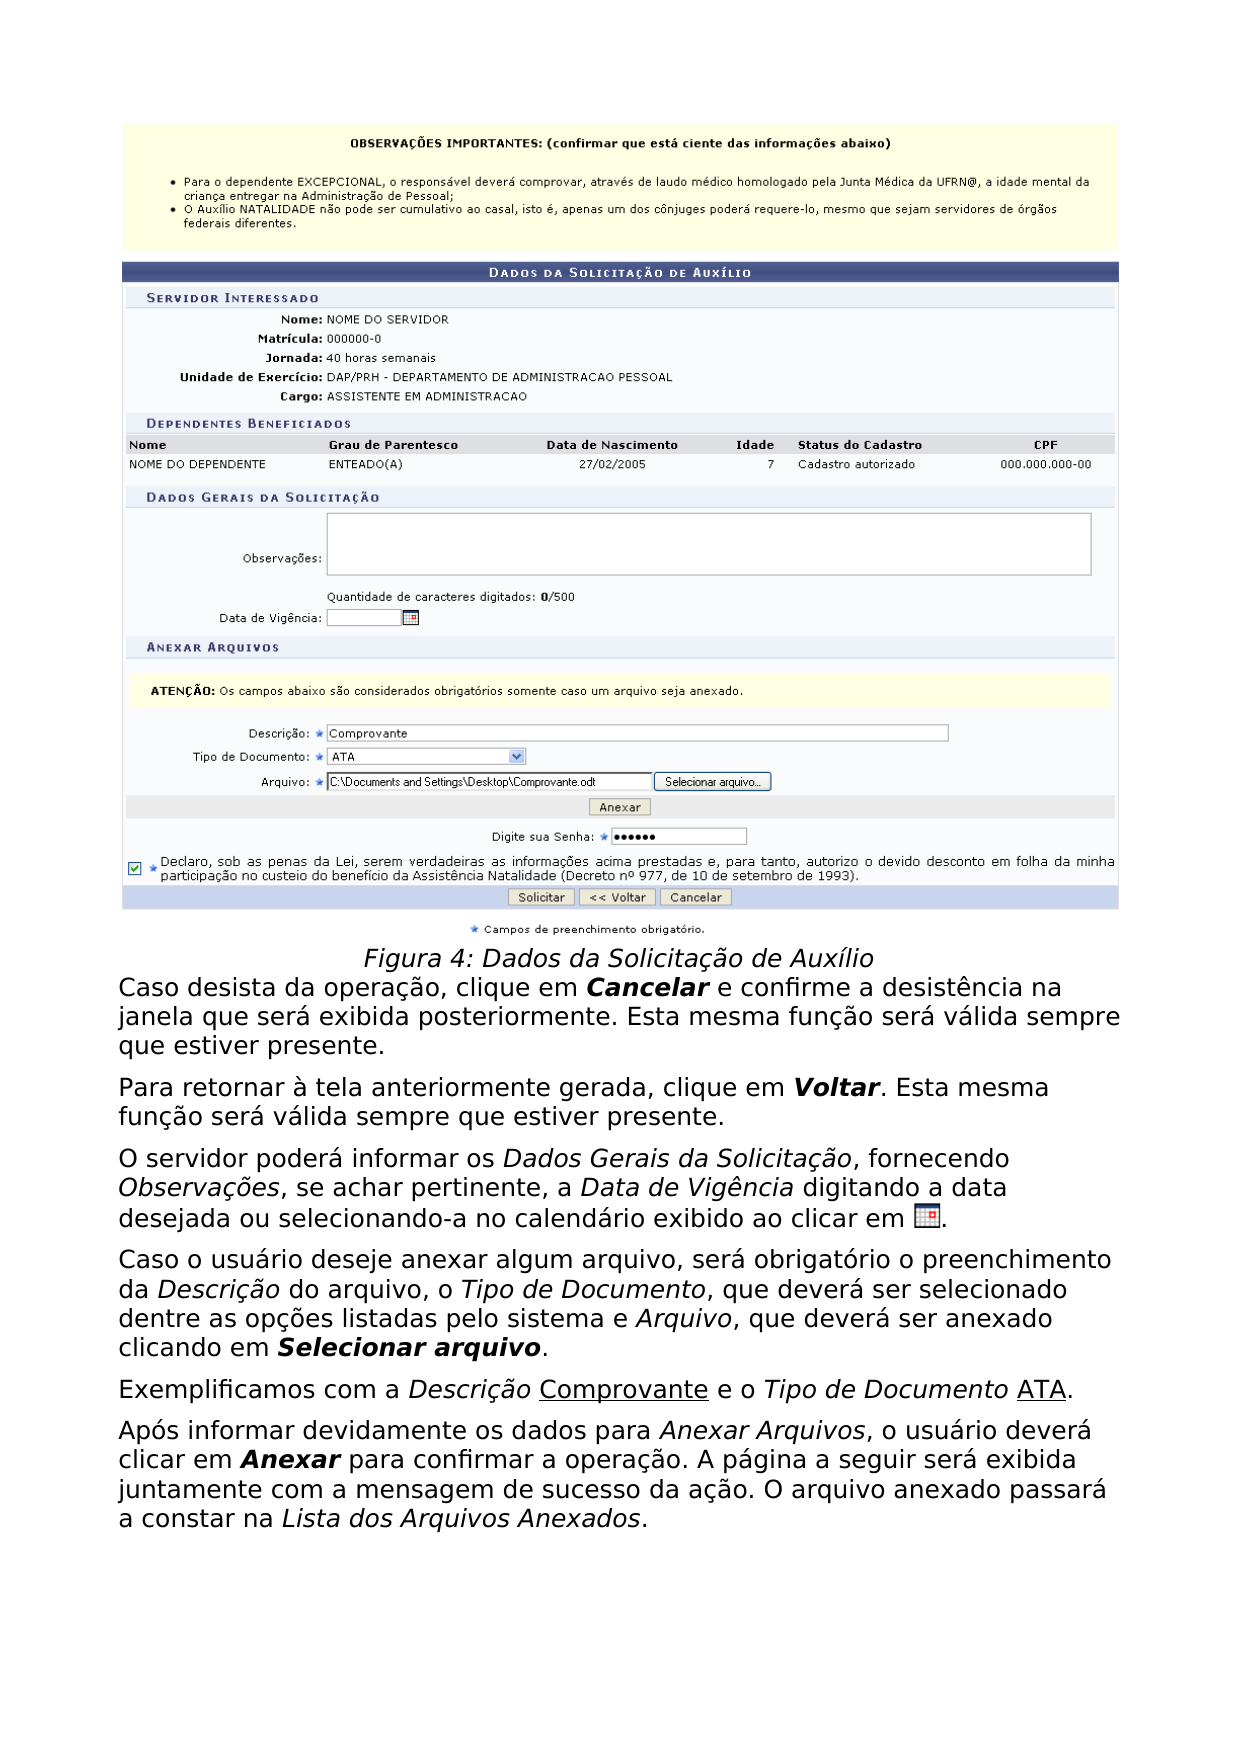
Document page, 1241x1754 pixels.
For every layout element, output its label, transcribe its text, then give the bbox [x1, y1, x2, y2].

text O servidor poderá informar os Dados Gerais da Solicitação, fornecendo Observações, se achar pertinente, a Data de Vigência digitando a data desejada ou selecionando-a no calendário exibido ao clicar em . [118, 1144, 1122, 1233]
text Caso o usuário deseje anexar algum arquivo, será obrigatório o preenchimento da Descrição do arquivo, o Tipo de Documento, que deverá ser selecionado dentre as opções listadas pelo sistema e Arquivo, que deverá ser anexado clicando em Selecionar arquivo. [118, 1246, 1122, 1362]
text Após informar devidamente os dados para Anexar Arquivos, o usuário deverá clicar em Anexar para confirmar a operação. A página a seguir será exibida juntamente com a mensagem de sucesso da ação. O arquivo anexado passará a constar na Lista dos Arquivos Anexados. [118, 1417, 1122, 1533]
text Para retornar à tela anteriormente gerada, clique em Voltar. Esta mesma função será válida sempre que estiver presente. [118, 1073, 1122, 1131]
text Figura 4: Dados da Solicitação de Auxílio [118, 944, 1122, 973]
text Caso desista da operação, clique em Cancelar e confirme a desistência na janela que será exibida posteriormente. Esta mesma função será válida sempre que estiver presente. [118, 973, 1122, 1061]
picture [913, 1202, 941, 1228]
text Exemplificamos com a Descrição Comprovante e o Tipo de Documento ATA. [118, 1375, 1122, 1404]
picture [118, 118, 1123, 944]
